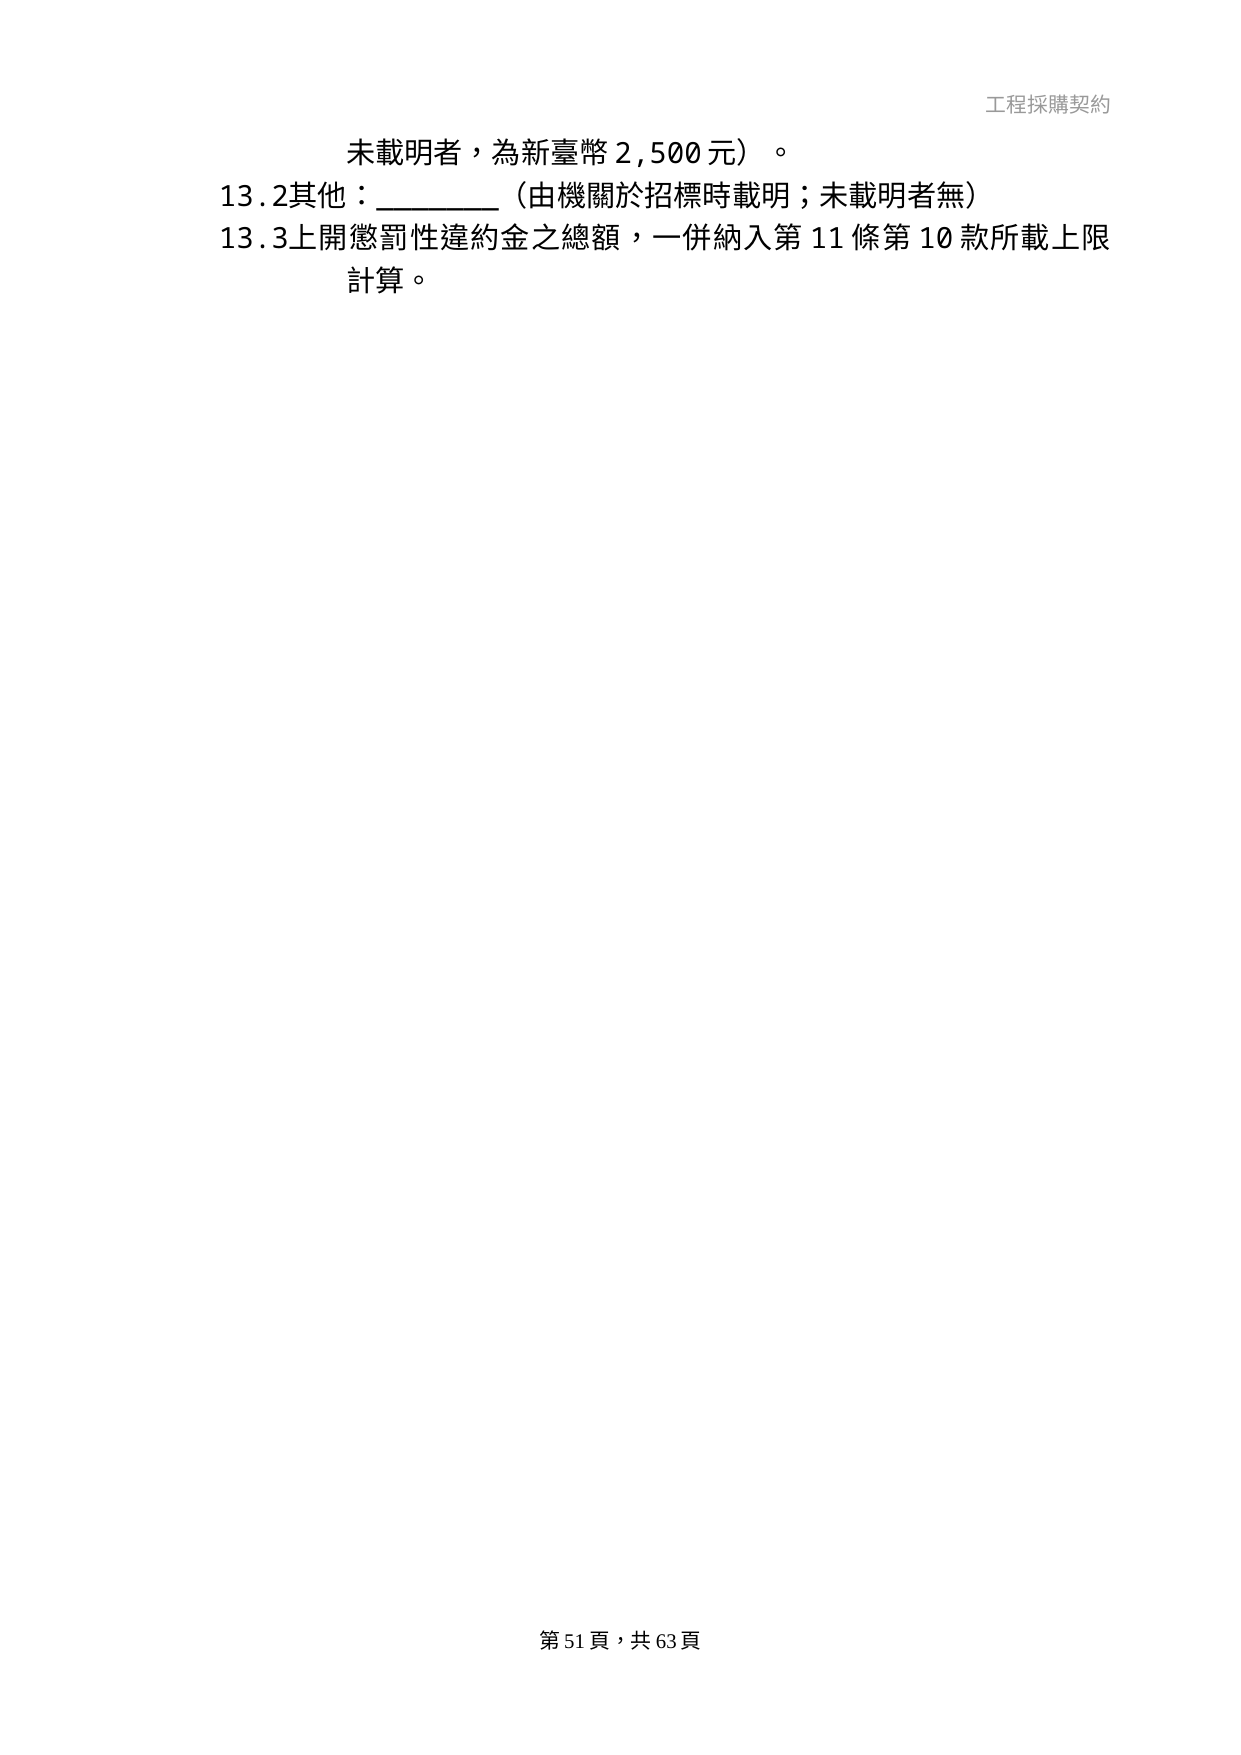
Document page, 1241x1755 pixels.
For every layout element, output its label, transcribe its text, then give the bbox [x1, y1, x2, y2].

list 其他：_______（由機關於招標時載明；未載明者無） [218, 172, 1110, 215]
list 上開懲罰性違約金之總額，一併納入第11條第10款所載上限計算。 [218, 215, 1110, 299]
list 專職安全衛生人員違反第6.3.5點不得兼職約定者，每日處以廠商懲罰性違約金新臺幣______元（由機關於招標時載明；未載明者，為新臺幣2,500元）。 [218, 130, 1110, 172]
